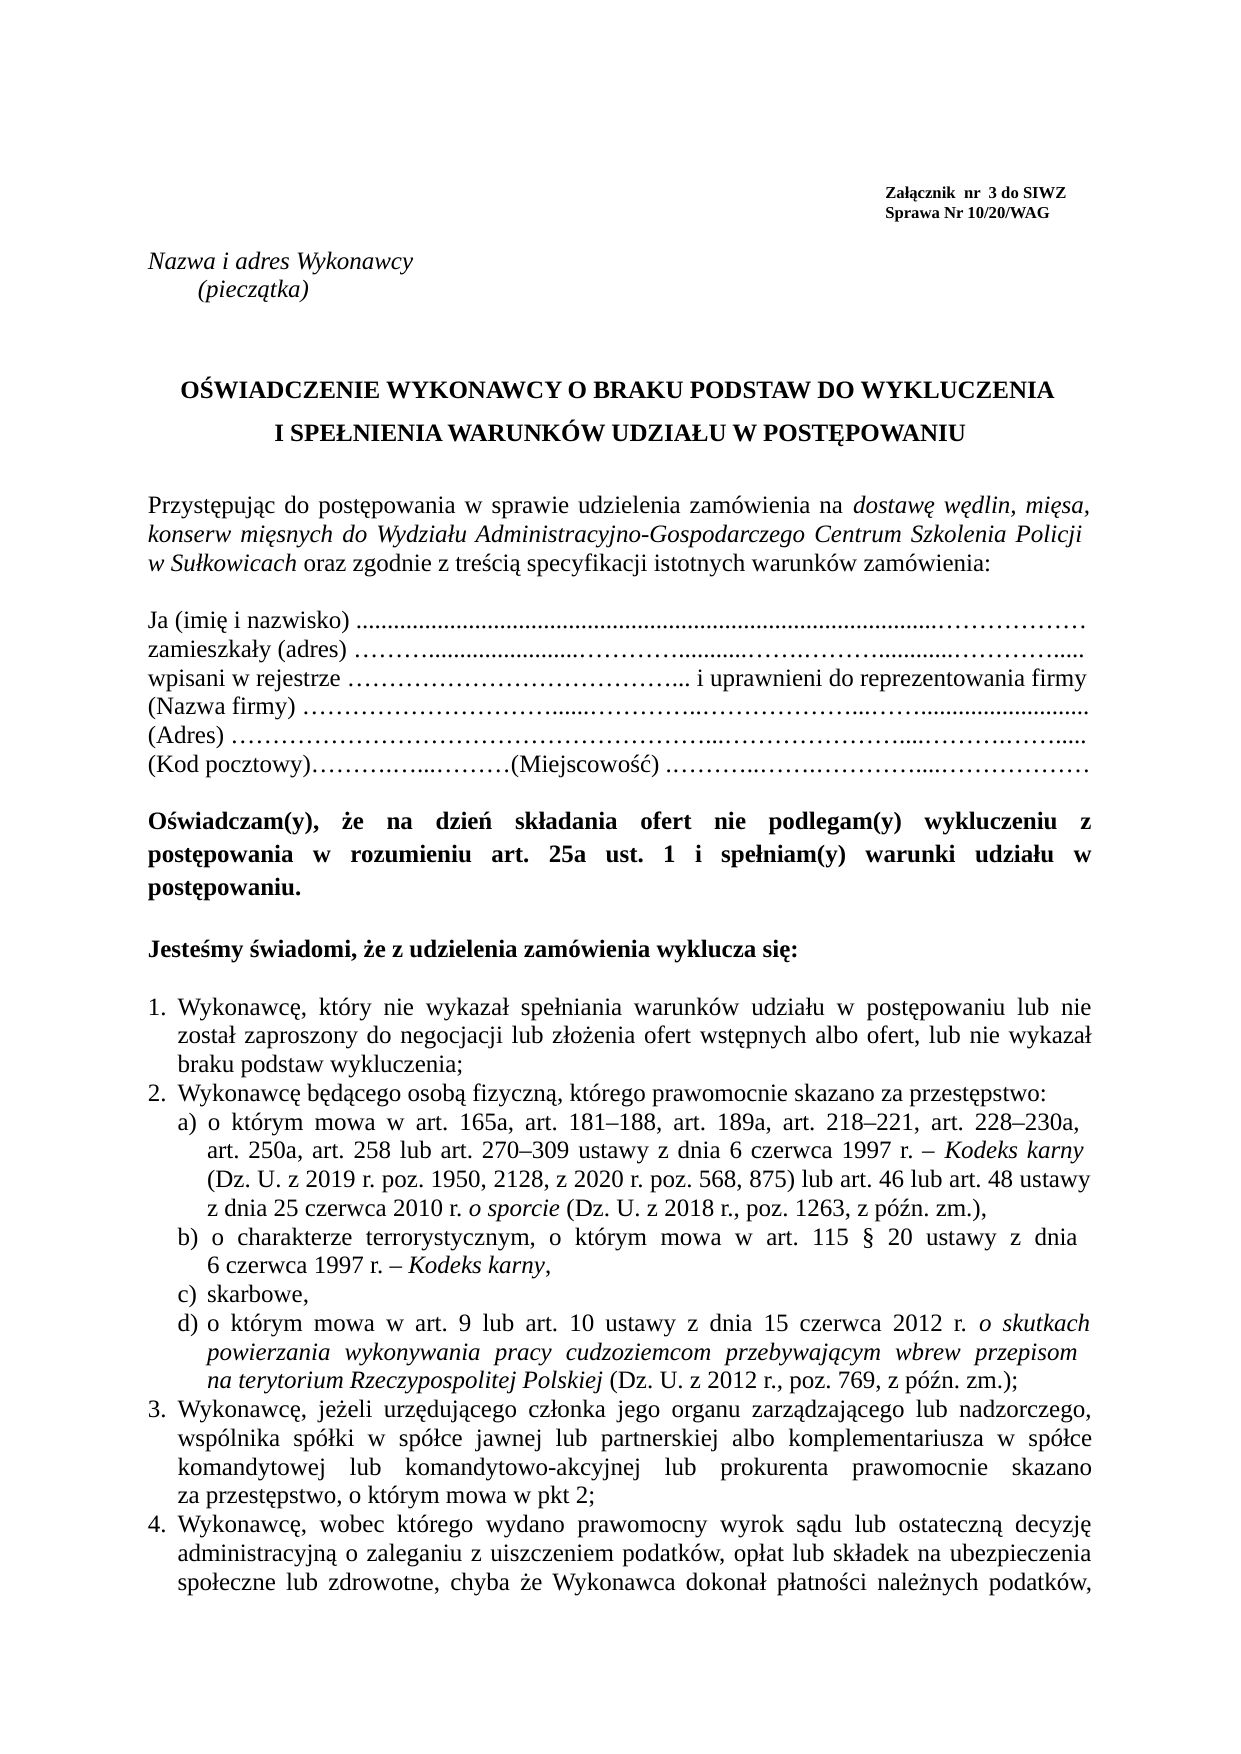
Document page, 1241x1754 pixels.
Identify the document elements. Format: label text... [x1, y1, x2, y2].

text OŚWIADCZENIE WYKONAWCY O BRAKU PODSTAW DO WYKLUCZENIA I SPEŁNIENIA WARUNKÓW UDZIAŁU W POSTĘPOWANIU [148, 375, 1092, 447]
text 3. Wykonawcę, jeżeli urzędującego członka jego organu zarządzającego lub nadzorczego, wspólnika spółki w spółce jawnej lub partnerskiej albo komplementariusza w spółce komandytowej lub komandytowo-akcyjnej lub prokurenta prawomocnie skazano za przestępstwo, o którym mowa w pkt 2; [148, 1394, 1092, 1509]
text Sprawa Nr 10/20/WAG [885, 202, 1092, 222]
text Oświadczam(y), że na dzień składania ofert nie podlegam(y) wykluczeniu z postępowania w rozumieniu art. 25a ust. 1 i spełniam(y) warunki udziału w postępowaniu. [148, 806, 1092, 901]
text (Kod pocztowy)……….…...………(Miejscowość) .………..…….…………....……………… [148, 749, 1092, 778]
text zamieszkały (adres) ………........................…………...........…….………............…………..... [148, 634, 1092, 663]
text Ja (imię i nazwisko) .............................................................................................……………… [148, 605, 1092, 634]
text wpisani w rejestrze …………………………………... i uprawnieni do reprezentowania firmy [148, 663, 1092, 691]
text 4. Wykonawcę, wobec którego wydano prawomocny wyrok sądu lub ostateczną decyzję administracyjną o zaleganiu z uiszczeniem podatków, opłat lub składek na ubezpieczenia społeczne lub zdrowotne, chyba że Wykonawca dokonał płatności należnych podatków, [148, 1509, 1092, 1595]
text a) o którym mowa w art. 165a, art. 181–188, art. 189a, art. 218–221, art. 228–230a, art. 250a, art. 258 lub art. 270–309 ustawy z dnia 6 czerwca 1997 r. – Kodeks karny (Dz. U. z 2019 r. poz. 1950, 2128, z 2020 r. poz. 568, 875) lub art. 46 lub art. 48 ustawy z dnia 25 czerwca 2010 r. o sporcie (Dz. U. z 2018 r., poz. 1263, z późn. zm.), [177, 1107, 1092, 1222]
text 1. Wykonawcę, który nie wykazał spełniania warunków udziału w postępowaniu lub nie został zaproszony do negocjacji lub złożenia ofert wstępnych albo ofert, lub nie wykazał braku podstaw wykluczenia; [148, 992, 1092, 1078]
text Przystępując do postępowania w sprawie udzielenia zamówienia na dostawę wędlin, mięsa, konserw mięsnych do Wydziału Administracyjno-Gospodarczego Centrum Szkolenia Policji w Sułkowicach oraz zgodnie z treścią specyfikacji istotnych warunków zamówienia: [148, 490, 1092, 576]
text d) o którym mowa w art. 9 lub art. 10 ustawy z dnia 15 czerwca 2012 r. o skutkach powierzania wykonywania pracy cudzoziemcom przebywającym wbrew przepisom na terytorium Rzeczypospolitej Polskiej (Dz. U. z 2012 r., poz. 769, z późn. zm.); [177, 1308, 1092, 1394]
text (Adres) …………………………………………………...…………………....……….……..... [148, 720, 1092, 749]
text b) o charakterze terrorystycznym, o którym mowa w art. 115 § 20 ustawy z dnia 6 czerwca 1997 r. – Kodeks karny, [177, 1222, 1092, 1279]
text (pieczątka) [148, 274, 1092, 303]
text Załącznik nr 3 do SIWZ [885, 183, 1092, 202]
text (Nazwa firmy) …………………………......…………..………………...……........................... [148, 691, 1092, 720]
text 2. Wykonawcę będącego osobą fizyczną, którego prawomocnie skazano za przestępstwo: [148, 1078, 1092, 1107]
text Jesteśmy świadomi, że z udzielenia zamówienia wyklucza się: [148, 934, 1085, 963]
text Nazwa i adres Wykonawcy [148, 246, 1092, 274]
text c) skarbowe, [177, 1279, 1092, 1308]
